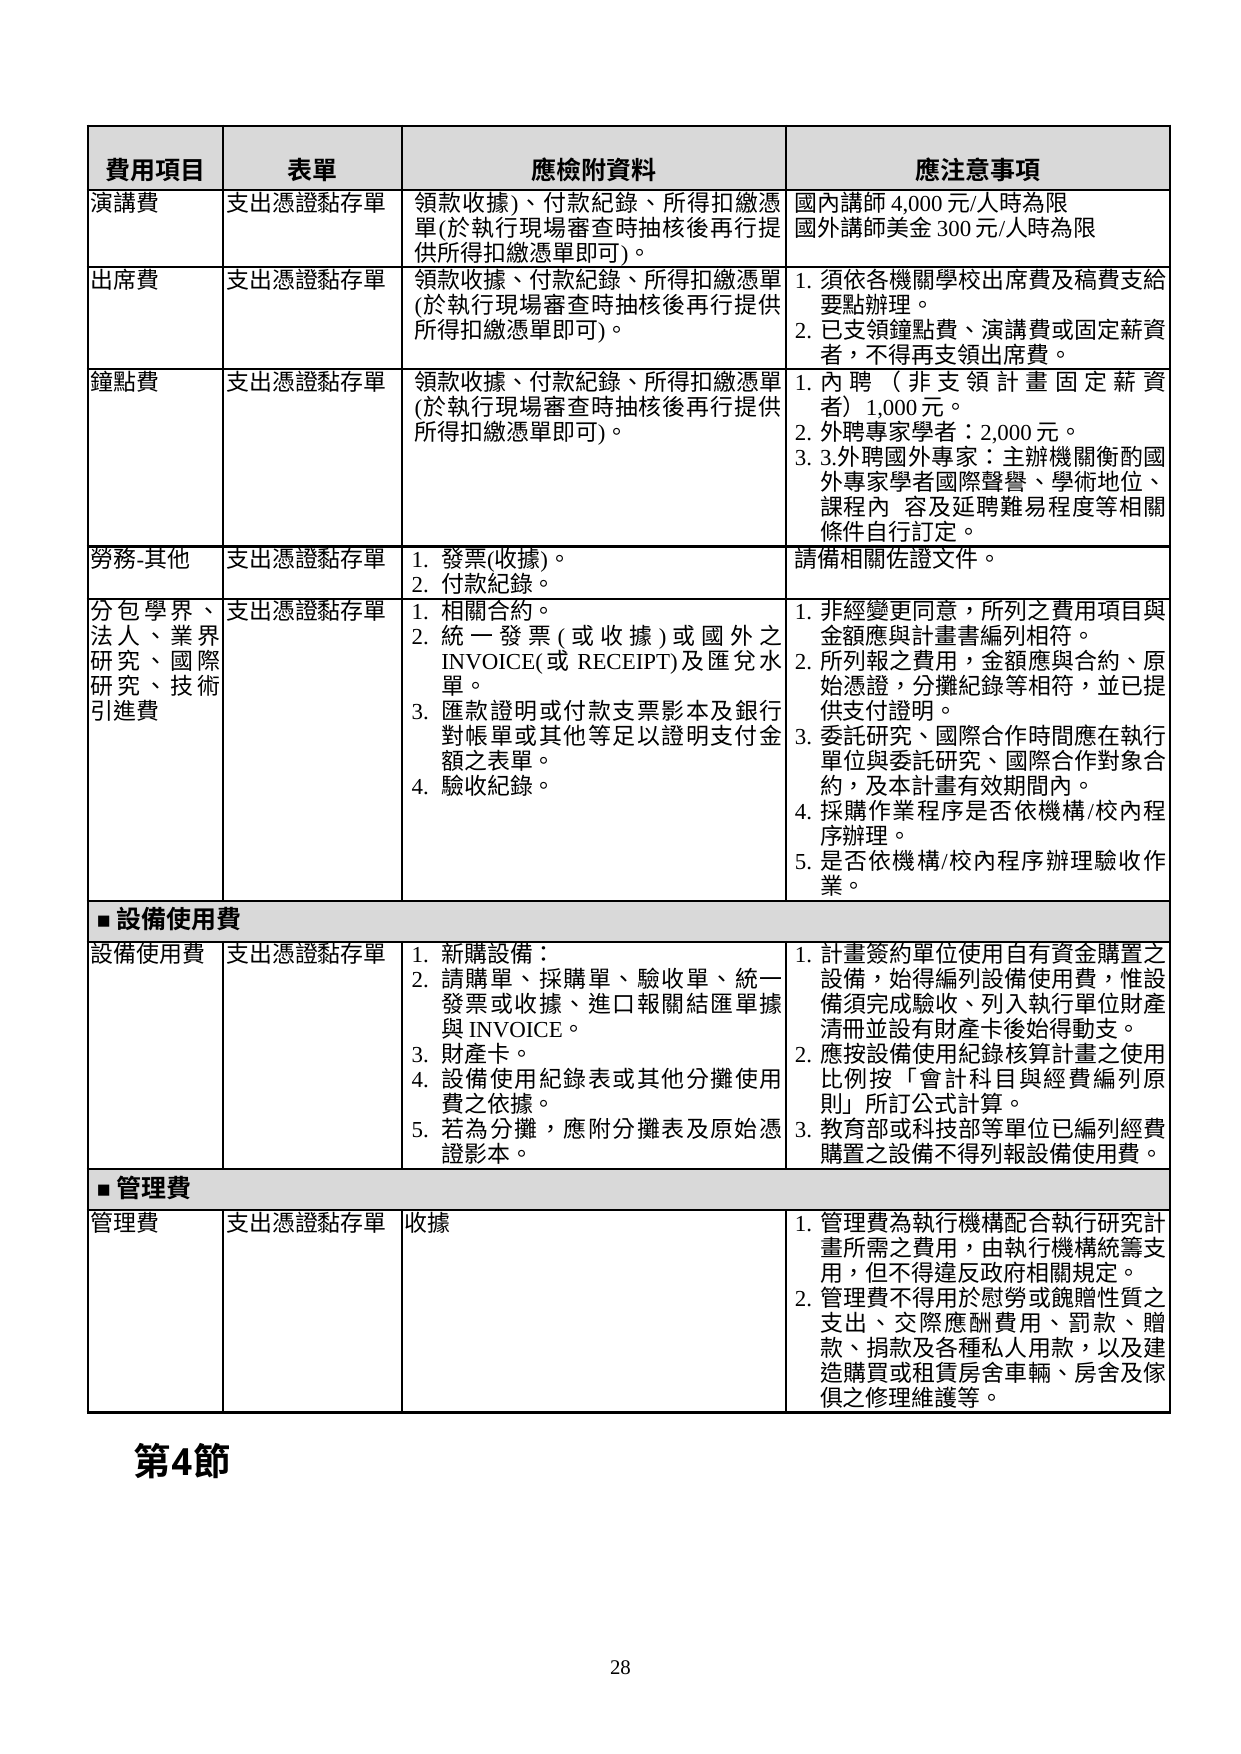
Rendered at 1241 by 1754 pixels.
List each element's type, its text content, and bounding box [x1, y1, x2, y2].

table_cell 分包學界、法人、業界研究、國際研究、技術引進費 [89, 600, 222, 899]
table_cell 出席費 [89, 268, 222, 368]
table_header 應檢附資料 [403, 127, 785, 189]
table_cell 支出憑證黏存單 [224, 1211, 401, 1411]
table_cell 領款收據)、付款紀錄、所得扣繳憑單(於執行現場審查時抽核後再行提供所得扣繳憑單即可)。 [403, 191, 785, 266]
table_header 費用項目 [89, 127, 222, 189]
table_header 表單 [224, 127, 401, 189]
table_cell ■ 設備使用費 [89, 902, 1169, 941]
table_cell 演講費 [89, 191, 222, 266]
table_cell 領款收據、付款紀錄、所得扣繳憑單(於執行現場審查時抽核後再行提供所得扣繳憑單即可)。 [403, 370, 785, 545]
table_cell 收據 [403, 1211, 785, 1411]
table_cell 支出憑證黏存單 [224, 943, 401, 1168]
table_cell 支出憑證黏存單 [224, 370, 401, 545]
table_cell 須依各機關學校出席費及稿費支給要點辦理。 已支領鐘點費、演講費或固定薪資者，不得再支領出席費。 [787, 268, 1169, 368]
table_cell 支出憑證黏存單 [224, 600, 401, 899]
table_header 應注意事項 [787, 127, 1169, 189]
table_cell 鐘點費 [89, 370, 222, 545]
table_cell 設備使用費 [89, 943, 222, 1168]
table_cell 請備相關佐證文件。 [787, 548, 1169, 597]
table_cell 支出憑證黏存單 [224, 548, 401, 597]
table_cell 國內講師4,000元/人時為限 國外講師美金300元/人時為限 [787, 191, 1169, 266]
table_cell 領款收據、付款紀錄、所得扣繳憑單(於執行現場審查時抽核後再行提供所得扣繳憑單即可)。 [403, 268, 785, 368]
table_cell 計畫簽約單位使用自有資金購置之設備，始得編列設備使用費，惟設備須完成驗收、列入執行單位財產清冊並設有財產卡後始得動支。 應按設備使用紀錄核算計畫之使用比例按「會計科目與經費編列原則」所訂公式計算。 教育部或科技部等單位已編列經費購置之設備不得列報設備使用費。 [787, 943, 1169, 1168]
table_cell ■ 管理費 [89, 1170, 1169, 1209]
table_cell 內聘（非支領計畫固定薪資者）1,000元。 外聘專家學者：2,000元。 3.外聘國外專家：主辦機關衡酌國外專家學者國際聲譽、學術地位、課程內 容及延聘難易程度等相關條件自行訂定。 [787, 370, 1169, 545]
table_cell 支出憑證黏存單 [224, 191, 401, 266]
table_cell 非經變更同意，所列之費用項目與金額應與計畫書編列相符。 所列報之費用，金額應與合約、原始憑證，分攤紀錄等相符，並已提供支付證明。 委託研究、國際合作時間應在執行單位與委託研究、國際合作對象合約，及本計畫有效期間內。 採購作業程序是否依機構/校內程序辦理。 是否依機構/校內程序辦理驗收作業。 [787, 600, 1169, 899]
table_cell 管理費為執行機構配合執行研究計畫所需之費用，由執行機構統籌支用，但不得違反政府相關規定。 管理費不得用於慰勞或餽贈性質之支出、交際應酬費用、罰款、贈款、捐款及各種私人用款，以及建造購買或租賃房舍車輛、房舍及傢俱之修理維護等。 [787, 1211, 1169, 1411]
table_cell 新購設備： 請購單、採購單、驗收單、統一發票或收據、進口報關結匯單據與INVOICE。 財產卡。 設備使用紀錄表或其他分攤使用費之依據。 若為分攤，應附分攤表及原始憑證影本。 [403, 943, 785, 1168]
table_cell 支出憑證黏存單 [224, 268, 401, 368]
table_cell 發票(收據)。 付款紀錄。 [403, 548, 785, 597]
table_cell 勞務-其他 [89, 548, 222, 597]
table_cell 管理費 [89, 1211, 222, 1411]
table_cell 相關合約。 統一發票(或收據)或國外之INVOICE(或RECEIPT)及匯兌水單。 匯款證明或付款支票影本及銀行對帳單或其他等足以證明支付金額之表單。 驗收紀錄。 [403, 600, 785, 899]
